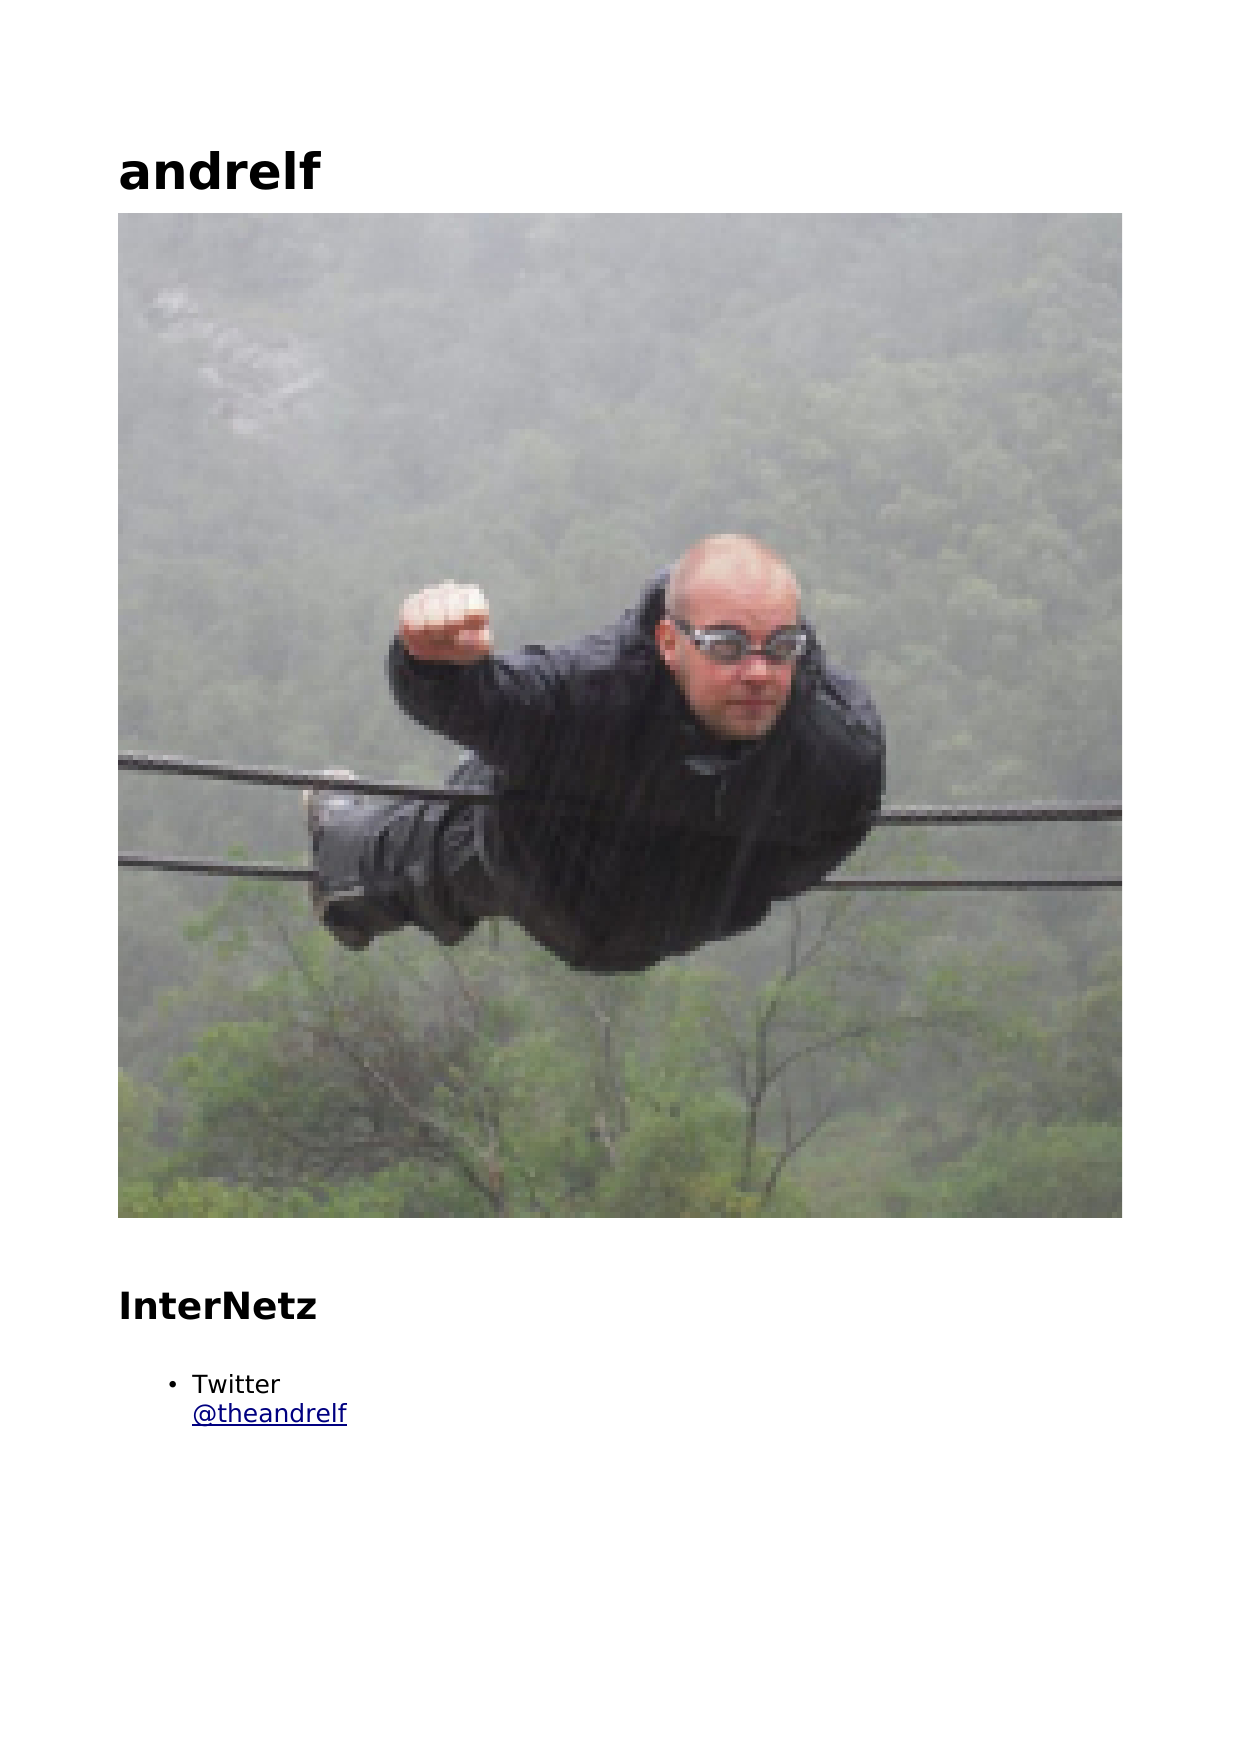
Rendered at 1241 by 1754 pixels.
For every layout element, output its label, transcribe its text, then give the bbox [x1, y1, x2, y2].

subtitle andrelf [118, 143, 1122, 201]
list Twitter [177, 1370, 1122, 1399]
list @theandrelf [177, 1399, 1122, 1428]
subtitle InterNetz [118, 1284, 1122, 1328]
picture [118, 213, 1123, 1218]
